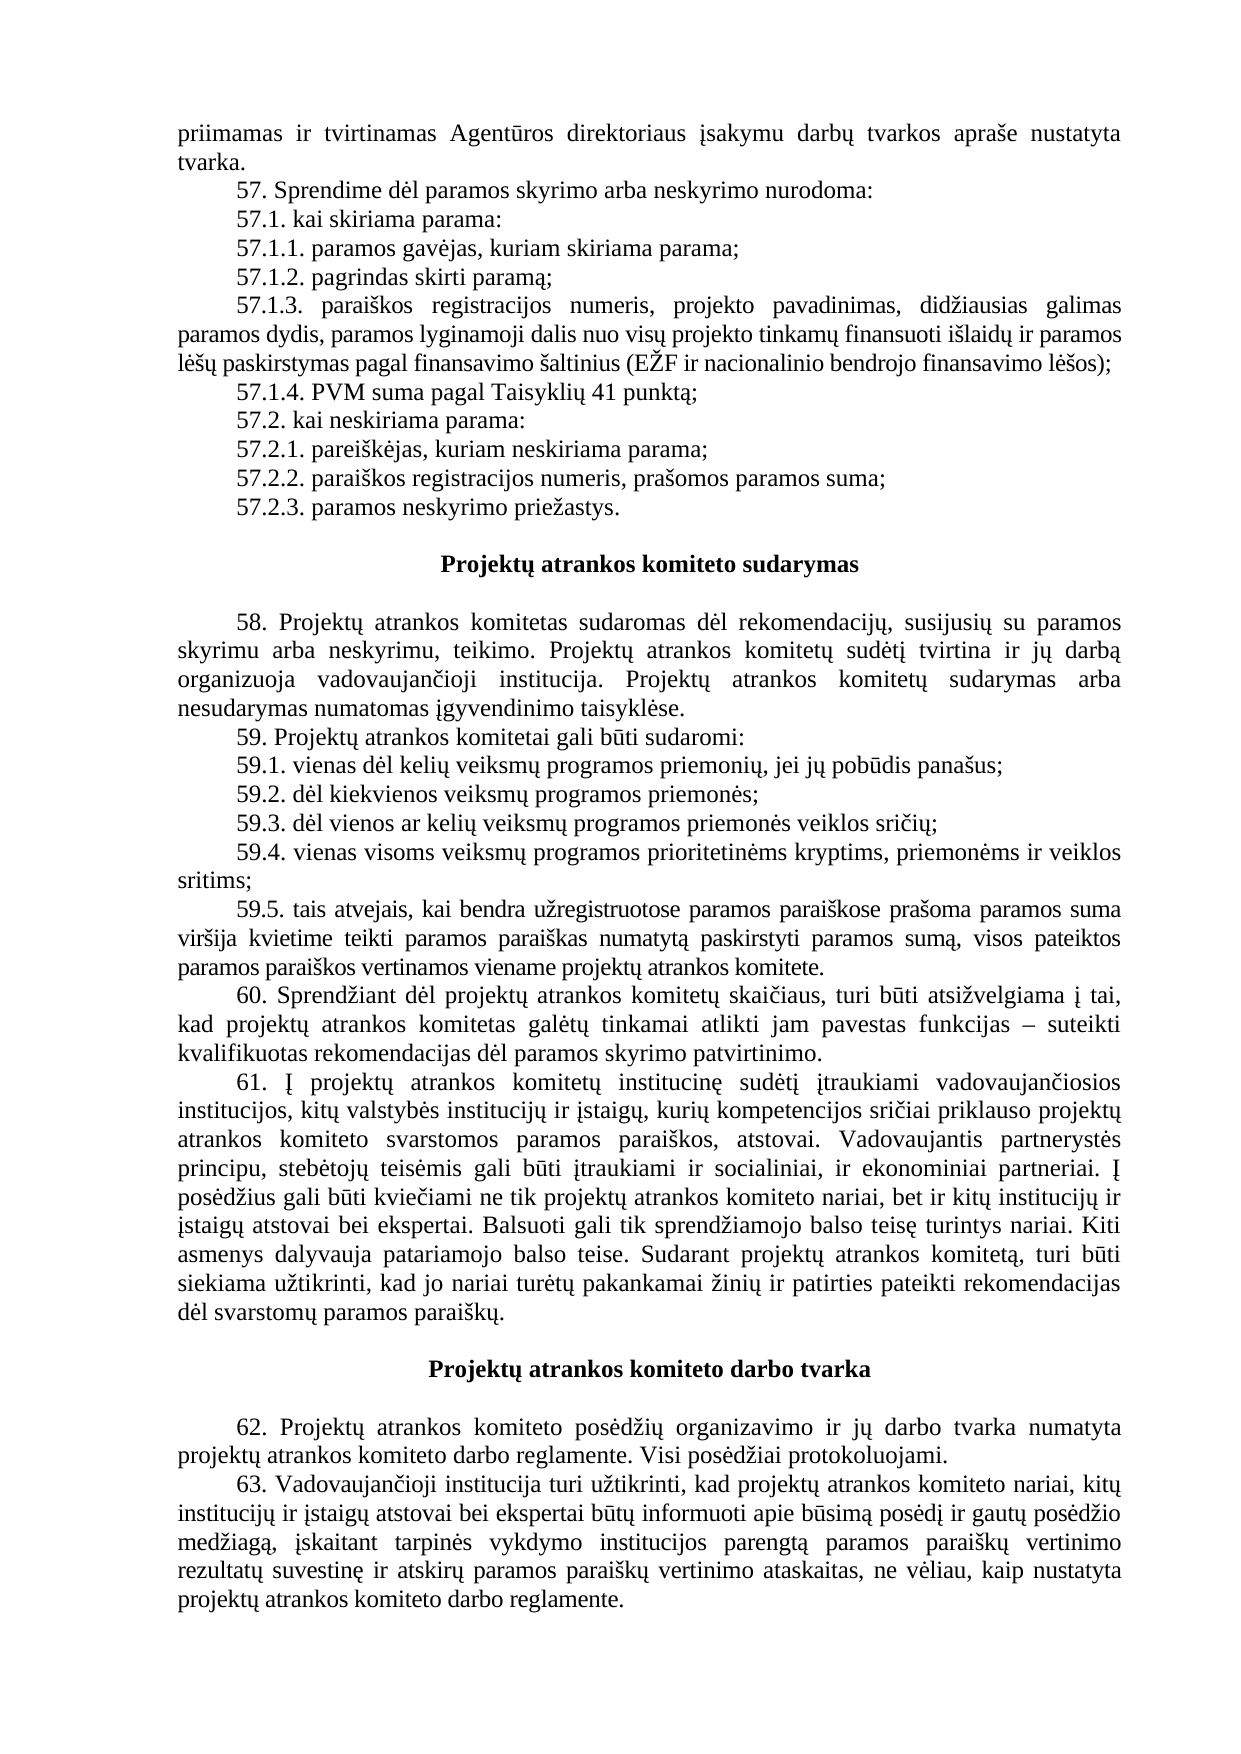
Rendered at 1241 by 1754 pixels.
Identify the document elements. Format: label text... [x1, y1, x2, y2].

text priimamas ir tvirtinamas Agentūros direktoriaus įsakymu darbų tvarkos apraše nustatyta tvarka. [177, 118, 1122, 176]
text 59.2. dėl kiekvienos veiksmų programos priemonės; [177, 779, 1122, 808]
text 58. Projektų atrankos komitetas sudaromas dėl rekomendacijų, susijusių su paramos skyrimu arba neskyrimu, teikimo. Projektų atrankos komitetų sudėtį tvirtina ir jų darbą organizuoja vadovaujančioji institucija. Projektų atrankos komitetų sudarymas arba nesudarymas numatomas įgyvendinimo taisyklėse. [177, 607, 1122, 722]
text 57.2.3. paramos neskyrimo priežastys. [177, 492, 1122, 521]
text 57.1.1. paramos gavėjas, kuriam skiriama parama; [177, 233, 1122, 262]
text 59.5. tais atvejais, kai bendra užregistruotose paramos paraiškose prašoma paramos suma viršija kvietime teikti paramos paraiškas numatytą paskirstyti paramos sumą, visos pateiktos paramos paraiškos vertinamos viename projektų atrankos komitete. [177, 894, 1122, 981]
text 57.2. kai neskiriama parama: [177, 406, 1122, 434]
text Projektų atrankos komiteto sudarymas [177, 549, 1122, 578]
text 60. Sprendžiant dėl projektų atrankos komitetų skaičiaus, turi būti atsižvelgiama į tai, kad projektų atrankos komitetas galėtų tinkamai atlikti jam pavestas funkcijas – suteikti kvalifikuotas rekomendacijas dėl paramos skyrimo patvirtinimo. [177, 981, 1122, 1067]
text 59. Projektų atrankos komitetai gali būti sudaromi: [177, 722, 1122, 751]
text 59.1. vienas dėl kelių veiksmų programos priemonių, jei jų pobūdis panašus; [177, 751, 1122, 779]
text 63. Vadovaujančioji institucija turi užtikrinti, kad projektų atrankos komiteto nariai, kitų institucijų ir įstaigų atstovai bei ekspertai būtų informuoti apie būsimą posėdį ir gautų posėdžio medžiagą, įskaitant tarpinės vykdymo institucijos parengtą paramos paraiškų vertinimo rezultatų suvestinę ir atskirų paramos paraiškų vertinimo ataskaitas, ne vėliau, kaip nustatyta projektų atrankos komiteto darbo reglamente. [177, 1469, 1122, 1613]
text 57.1.4. PVM suma pagal Taisyklių 41 punktą; [177, 377, 1122, 406]
text Projektų atrankos komiteto darbo tvarka [177, 1354, 1122, 1383]
text 61. Į projektų atrankos komitetų institucinę sudėtį įtraukiami vadovaujančiosios institucijos, kitų valstybės institucijų ir įstaigų, kurių kompetencijos sričiai priklauso projektų atrankos komiteto svarstomos paramos paraiškos, atstovai. Vadovaujantis partnerystės principu, stebėtojų teisėmis gali būti įtraukiami ir socialiniai, ir ekonominiai partneriai. Į posėdžius gali būti kviečiami ne tik projektų atrankos komiteto nariai, bet ir kitų institucijų ir įstaigų atstovai bei ekspertai. Balsuoti gali tik sprendžiamojo balso teisę turintys nariai. Kiti asmenys dalyvauja patariamojo balso teise. Sudarant projektų atrankos komitetą, turi būti siekiama užtikrinti, kad jo nariai turėtų pakankamai žinių ir patirties pateikti rekomendacijas dėl svarstomų paramos paraiškų. [177, 1067, 1122, 1326]
text 57.1.3. paraiškos registracijos numeris, projekto pavadinimas, didžiausias galimas paramos dydis, paramos lyginamoji dalis nuo visų projekto tinkamų finansuoti išlaidų ir paramos lėšų paskirstymas pagal finansavimo šaltinius (EŽF ir nacionalinio bendrojo finansavimo lėšos); [177, 291, 1122, 377]
text 57.1. kai skiriama parama: [177, 204, 1122, 233]
text 57.2.1. pareiškėjas, kuriam neskiriama parama; [177, 434, 1122, 463]
text 59.4. vienas visoms veiksmų programos prioritetinėms kryptims, priemonėms ir veiklos sritims; [177, 837, 1122, 894]
text 62. Projektų atrankos komiteto posėdžių organizavimo ir jų darbo tvarka numatyta projektų atrankos komiteto darbo reglamente. Visi posėdžiai protokoluojami. [177, 1412, 1122, 1469]
text 57. Sprendime dėl paramos skyrimo arba neskyrimo nurodoma: [177, 176, 1122, 204]
text 57.2.2. paraiškos registracijos numeris, prašomos paramos suma; [177, 463, 1122, 492]
text 59.3. dėl vienos ar kelių veiksmų programos priemonės veiklos sričių; [177, 808, 1122, 837]
text 57.1.2. pagrindas skirti paramą; [177, 262, 1122, 291]
